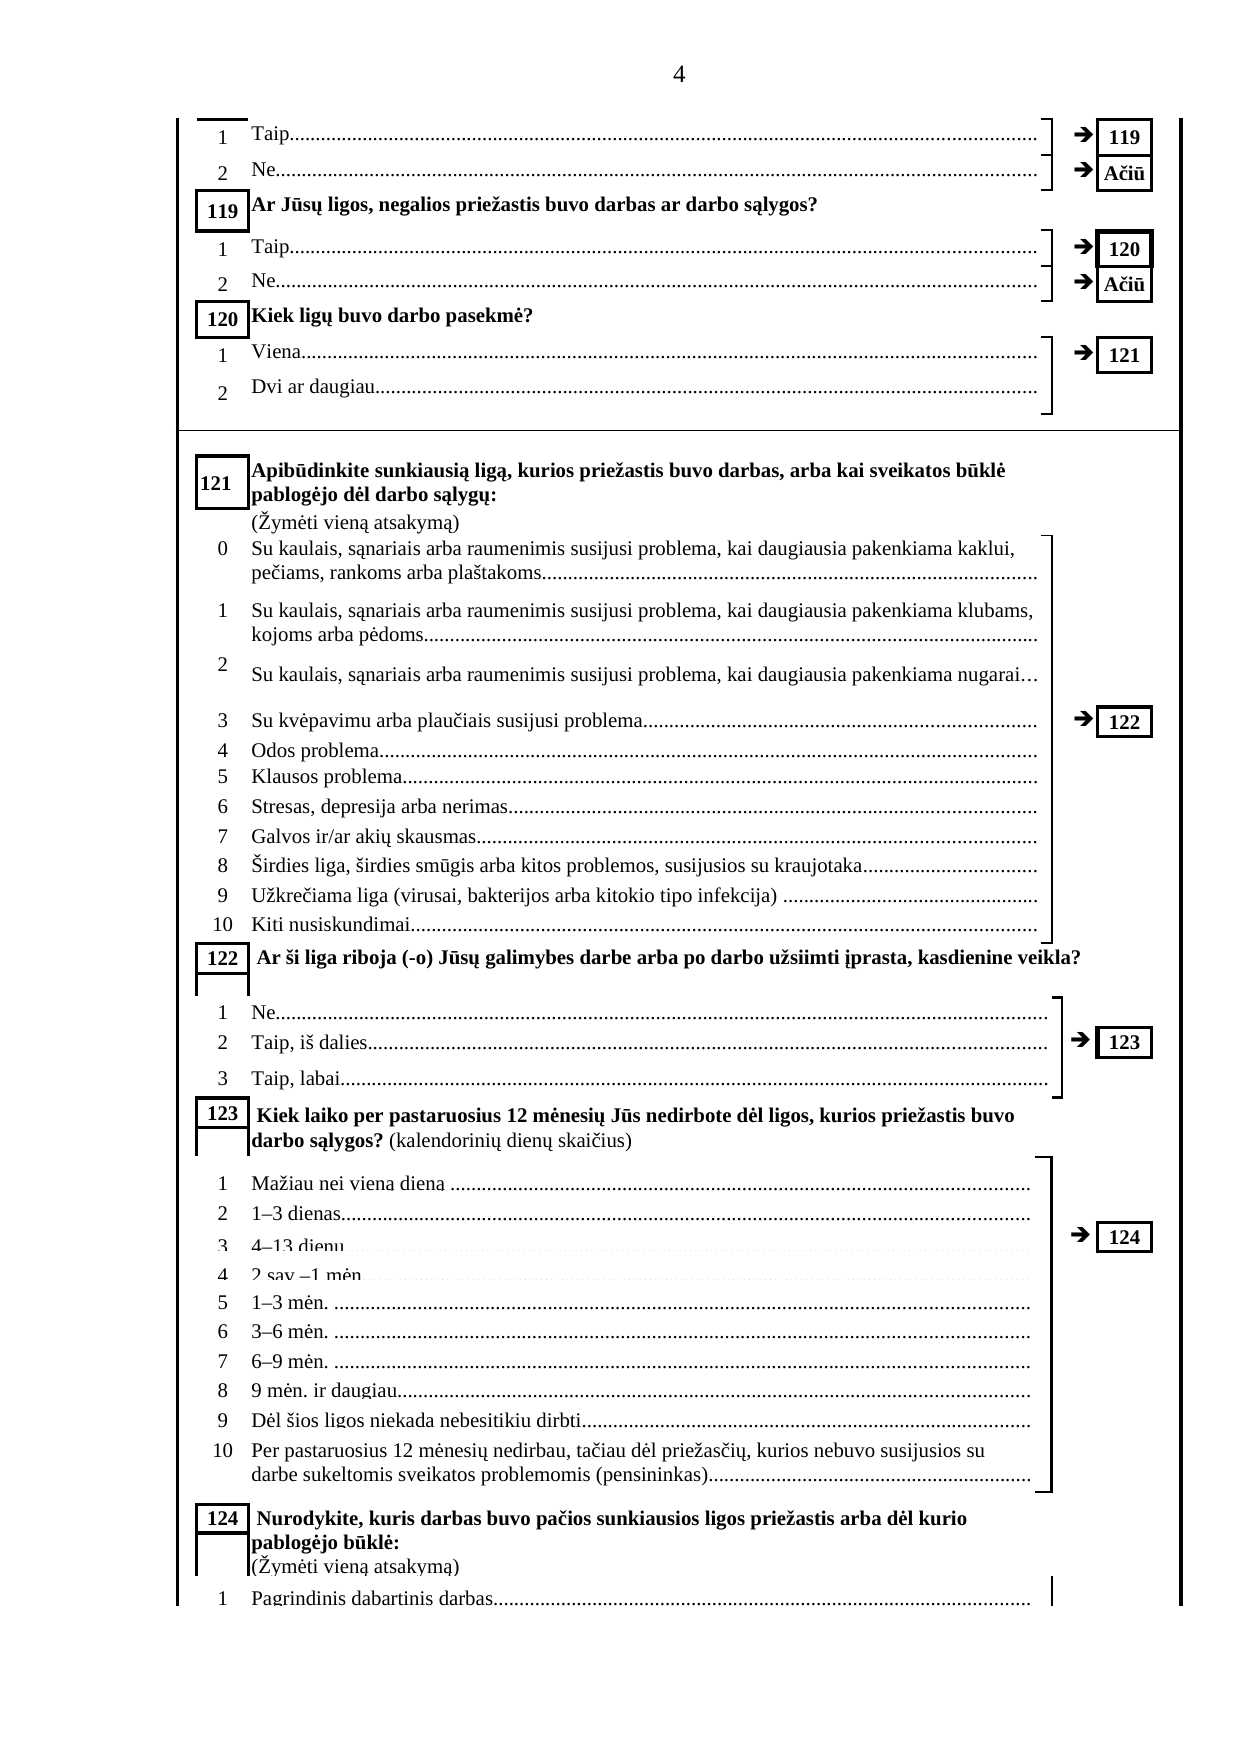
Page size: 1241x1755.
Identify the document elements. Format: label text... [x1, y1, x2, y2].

table_cell 8 [197, 853, 248, 883]
table_cell [179, 1428, 197, 1491]
table_cell [248, 442, 1041, 454]
table_cell 1–3 dienas [248, 1191, 1034, 1221]
table_cell [1041, 765, 1051, 794]
table_cell [1062, 1156, 1097, 1161]
table_cell [1069, 300, 1097, 336]
table_cell [1052, 1056, 1061, 1096]
table_cell [179, 883, 197, 912]
table_cell [1053, 336, 1069, 371]
table_cell [1062, 1428, 1097, 1491]
table_cell 10 [197, 913, 248, 942]
table_cell 121 [198, 458, 247, 507]
table_cell [1053, 705, 1069, 735]
table_cell [1154, 229, 1179, 265]
table_cell [179, 996, 197, 1026]
table_cell [1151, 1576, 1179, 1606]
table_cell 2 sav.–1 mėn. [248, 1250, 1034, 1280]
table_cell [1035, 1280, 1050, 1309]
table_cell Ne [248, 154, 1041, 189]
table_cell 4 [197, 1250, 248, 1280]
table_cell  [1063, 1026, 1095, 1056]
table_cell [1035, 1309, 1050, 1339]
table_cell [1151, 824, 1179, 853]
table_cell [179, 1491, 197, 1502]
table_cell 9 [197, 883, 248, 912]
table_cell [197, 1491, 248, 1502]
table_cell 124 [198, 1506, 247, 1531]
table_cell  [1069, 118, 1096, 153]
table_cell [1153, 118, 1179, 153]
table_cell Kiti nusiskundimai [248, 913, 1041, 942]
table_cell 3 [197, 1056, 248, 1096]
table_cell [1035, 1161, 1050, 1191]
table_cell 6 [197, 794, 248, 824]
table_cell [1053, 1428, 1062, 1491]
table_cell 7 [197, 824, 248, 853]
table_cell [1053, 853, 1069, 883]
table_cell [1062, 1191, 1097, 1221]
table_cell [1097, 374, 1151, 412]
table_cell Kiek laiko per pastaruosius 12 mėnesių Jūs nedirbote dėl ligos, kurios priežastis buvo darbo sąlygos? (kalendorinių dienų skaičius) [250, 1096, 1052, 1156]
table_cell [1151, 1096, 1179, 1156]
table_cell [1097, 1253, 1151, 1280]
table_cell [1097, 1339, 1151, 1368]
table_cell [1041, 824, 1051, 853]
table_cell [179, 1576, 197, 1606]
table_cell [1097, 192, 1151, 229]
table_cell [1097, 454, 1151, 507]
table_cell [179, 1280, 197, 1309]
table_cell [1053, 1250, 1062, 1280]
table_cell Ar Jūsų ligos, negalios priežastis buvo darbas ar darbo sąlygos? [250, 189, 1041, 229]
table_cell 1 [197, 996, 248, 1026]
table_cell [1151, 735, 1179, 764]
table_cell [1041, 371, 1051, 412]
table_cell [179, 300, 195, 336]
table_cell [1053, 1576, 1062, 1606]
table_cell Su kaulais, sąnariais arba raumenimis susijusi problema, kai daugiausia pakenkiama klubams, kojoms arba pėdoms [248, 598, 1041, 652]
table_cell [1035, 1428, 1050, 1491]
table_cell [1052, 300, 1069, 336]
table_cell [1035, 1339, 1050, 1368]
table_cell [179, 598, 197, 652]
table_cell [1069, 765, 1097, 794]
table_cell [1041, 302, 1052, 336]
table_cell [179, 454, 195, 507]
table_cell [1069, 442, 1097, 454]
table_cell [1041, 652, 1051, 705]
table_cell [1052, 507, 1069, 535]
table_cell 3 [197, 1221, 248, 1250]
table_cell 3 [197, 705, 248, 735]
table_cell [1041, 705, 1051, 735]
table_cell Viena [248, 336, 1041, 371]
table_cell [179, 118, 197, 153]
table_cell [1097, 853, 1151, 883]
table_cell [1053, 1339, 1062, 1368]
table_cell [1062, 1096, 1097, 1156]
table_cell [1052, 1026, 1061, 1056]
table_cell [1151, 942, 1179, 996]
table_cell Taip, labai [248, 1056, 1052, 1096]
table_cell [1053, 794, 1069, 824]
table_cell Ar ši liga riboja (-o) Jūsų galimybes darbe arba po darbo užsiimti įprasta, kasdienine veikla? [250, 942, 1097, 996]
table_cell [197, 442, 248, 454]
table_cell [179, 942, 195, 996]
table_cell Per pastaruosius 12 mėnesių nedirbau, tačiau dėl priežasčių, kurios nebuvo susijusios su darbe sukeltomis sveikatos problemomis (pensininkas) [248, 1428, 1034, 1491]
table_cell [1097, 598, 1151, 652]
table_cell [179, 1191, 197, 1221]
table_cell [1097, 442, 1151, 454]
table_cell [1069, 883, 1097, 912]
table_cell [1097, 765, 1151, 794]
table_cell 1 [197, 1161, 248, 1191]
table_cell 120 [198, 303, 247, 336]
table_cell [179, 265, 197, 300]
table_cell [1151, 996, 1179, 1026]
table_cell [1151, 1491, 1179, 1502]
table_cell 8 [197, 1369, 248, 1398]
table_cell [1069, 598, 1097, 652]
table_cell 2 [197, 652, 248, 705]
table_cell [1053, 1191, 1062, 1221]
table_cell [1151, 454, 1179, 507]
table_cell [1053, 118, 1069, 153]
table_cell [1053, 913, 1069, 942]
table_cell [1097, 303, 1151, 336]
table_cell [197, 413, 248, 430]
table_cell [1053, 1156, 1062, 1161]
table_cell  [1069, 265, 1096, 300]
table_cell [1069, 371, 1097, 412]
table_cell [1097, 738, 1151, 764]
table_cell [1151, 1309, 1179, 1339]
table_cell [1041, 794, 1051, 824]
table_cell [179, 229, 197, 265]
table_cell [1153, 1026, 1179, 1056]
table_cell [1041, 231, 1051, 265]
table_cell (Žymėti vieną atsakymą) [248, 507, 1041, 535]
table_cell [1062, 1161, 1097, 1191]
table_cell 121 [1099, 339, 1150, 371]
table_cell [179, 652, 197, 705]
table_cell [1097, 1280, 1151, 1309]
table_cell 5 [197, 1280, 248, 1309]
table_cell [198, 975, 247, 996]
table_cell [1035, 1493, 1052, 1502]
table_cell [1041, 913, 1051, 942]
table_cell [1153, 336, 1179, 371]
table_cell Ne [248, 265, 1041, 300]
table_cell [1035, 1576, 1051, 1606]
table_cell [197, 510, 248, 535]
table_cell [1041, 507, 1052, 535]
table_cell [1041, 415, 1052, 430]
table_cell [1097, 1398, 1151, 1428]
table_cell [1052, 189, 1069, 229]
table_cell [1069, 431, 1097, 442]
table_cell [1041, 454, 1052, 507]
table_cell Ačiū [1099, 157, 1150, 189]
table_cell [1062, 1369, 1097, 1398]
table_cell Mažiau nei vieną dieną [248, 1161, 1034, 1191]
table_cell 6 [197, 1309, 248, 1339]
table_cell [179, 1309, 197, 1339]
table_cell  [1062, 1221, 1096, 1250]
table_cell [1053, 1369, 1062, 1398]
table_cell [179, 336, 197, 371]
table_cell [179, 1056, 197, 1096]
table_cell Taip [248, 118, 1041, 153]
table_cell [1053, 1280, 1062, 1309]
table_cell [1052, 1099, 1062, 1156]
table_cell [1069, 853, 1097, 883]
table_cell [1151, 794, 1179, 824]
table_cell [1053, 1161, 1062, 1191]
table_cell [1151, 1398, 1179, 1428]
table_cell [1053, 371, 1069, 412]
table_cell 1 [197, 598, 248, 652]
table_cell [179, 431, 197, 442]
table_cell [1151, 1428, 1179, 1491]
table_cell [1097, 1369, 1151, 1398]
table_cell [1151, 507, 1179, 535]
table_cell [1052, 1503, 1062, 1576]
table_cell [1153, 154, 1179, 189]
table_cell [1041, 156, 1051, 189]
table_cell [1097, 431, 1151, 442]
table_cell [179, 1369, 197, 1398]
table_cell [179, 824, 197, 853]
table_cell [1069, 913, 1097, 942]
table_cell Odos problema [248, 735, 1041, 764]
table_cell 7 [197, 1339, 248, 1368]
table_cell [1041, 120, 1051, 153]
table_cell [1035, 1398, 1050, 1428]
table_cell [1153, 705, 1179, 735]
table_cell [1151, 371, 1179, 412]
table_cell [1151, 1161, 1179, 1191]
table_cell [1097, 883, 1151, 912]
table_cell [248, 1491, 1034, 1502]
table_cell [1041, 598, 1051, 652]
table_cell [1097, 413, 1151, 430]
table_cell [1035, 1191, 1050, 1221]
table_cell Taip [248, 229, 1041, 265]
table_cell [1053, 1221, 1062, 1250]
table_cell [198, 1535, 247, 1576]
table_cell 1–3 mėn. [248, 1280, 1034, 1309]
table_cell 2 [197, 265, 248, 300]
table_cell [1041, 536, 1051, 598]
table_cell [1151, 1503, 1179, 1576]
table_cell [1151, 1250, 1179, 1280]
table_cell [1151, 652, 1179, 705]
table_cell [1097, 1126, 1151, 1156]
table_cell 6–9 mėn. [248, 1339, 1034, 1368]
table_cell 124 [1099, 1224, 1150, 1250]
table_cell [1097, 996, 1151, 1026]
table_cell [1151, 853, 1179, 883]
table_cell [1052, 431, 1069, 442]
table_cell [1097, 794, 1151, 824]
table_cell [248, 1156, 1034, 1161]
table_cell [179, 1156, 197, 1161]
table_cell [1062, 1398, 1097, 1428]
table_cell Užkrečiama liga (virusai, bakterijos arba kitokio tipo infekcija) [248, 883, 1041, 912]
table_cell [198, 1129, 247, 1156]
table_cell Galvos ir/ar akių skausmas [248, 824, 1041, 853]
table_cell [1153, 265, 1179, 300]
table_cell [1053, 1398, 1062, 1428]
table_cell 4 [197, 735, 248, 764]
table_cell [1053, 735, 1069, 764]
table_cell [179, 1221, 197, 1250]
table_cell [1097, 1576, 1151, 1606]
table_cell 2 [197, 1191, 248, 1221]
table_cell [179, 1026, 197, 1056]
table_cell [1052, 454, 1069, 507]
table_cell [1041, 338, 1051, 371]
table_cell [1069, 413, 1097, 430]
table_cell [1151, 913, 1179, 942]
table_cell Širdies liga, širdies smūgis arba kitos problemos, susijusios su kraujotaka [248, 853, 1041, 883]
table_cell Ne [248, 996, 1052, 1026]
table_cell [197, 431, 248, 442]
table_cell [179, 154, 197, 189]
table_cell Dvi ar daugiau [248, 371, 1041, 412]
table_cell [1151, 413, 1179, 430]
table_cell [1097, 535, 1151, 598]
table_cell [1151, 598, 1179, 652]
table_cell 1 [197, 1576, 248, 1606]
table_cell 10 [197, 1428, 248, 1491]
table_cell [1151, 1369, 1179, 1398]
table_cell [1097, 1491, 1151, 1502]
table_cell [179, 1398, 197, 1428]
table_cell [179, 1339, 197, 1368]
table_cell Apibūdinkite sunkiausią ligą, kurios priežastis buvo darbas, arba kai sveikatos būklė pablogėjo dėl darbo sąlygų: [250, 454, 1041, 507]
table_cell Klausos problema [248, 765, 1041, 794]
table_cell [1097, 942, 1151, 972]
table_cell [1052, 442, 1069, 454]
table_cell [1062, 1309, 1097, 1339]
table_cell [1151, 765, 1179, 794]
table_cell 120 [1100, 234, 1149, 265]
table_cell [1151, 1191, 1179, 1221]
table_cell [1069, 507, 1097, 535]
table_cell [248, 431, 1041, 442]
table_cell [1053, 265, 1069, 300]
table_cell 9 [197, 1398, 248, 1428]
table_cell 123 [198, 1100, 247, 1126]
table_cell [1052, 999, 1061, 1026]
table_cell [1069, 794, 1097, 824]
table_cell [179, 853, 197, 883]
table_cell 119 [1099, 121, 1150, 153]
table_cell [1069, 189, 1097, 229]
table_cell Ačiū [1099, 268, 1150, 300]
table_cell [1041, 883, 1051, 912]
table_cell Kiek ligų buvo darbo pasekmė? [250, 300, 1041, 336]
table_cell 2 [197, 154, 248, 189]
table_cell [1053, 883, 1069, 912]
table_cell [1151, 883, 1179, 912]
table_cell [1063, 996, 1097, 1026]
table_cell [1151, 300, 1179, 336]
table_cell [1053, 598, 1069, 652]
table_cell [1097, 913, 1151, 942]
table_cell [1069, 454, 1097, 507]
table_cell [1041, 853, 1051, 883]
table_cell [1151, 1280, 1179, 1309]
table_cell [179, 189, 195, 229]
table_cell [1097, 1309, 1151, 1339]
table_cell [179, 794, 197, 824]
table_cell [1063, 1056, 1097, 1096]
table_cell  [1069, 336, 1096, 371]
table_cell [1097, 1156, 1151, 1161]
table_cell [179, 507, 197, 535]
table_cell [1097, 1161, 1151, 1191]
table_cell [1069, 735, 1097, 764]
table_cell [1097, 507, 1151, 535]
table_cell [1035, 1503, 1052, 1576]
table_cell Su kaulais, sąnariais arba raumenimis susijusi problema, kai daugiausia pakenkiama nugarai [248, 652, 1041, 705]
table_cell [1069, 652, 1097, 705]
table_cell [1097, 972, 1151, 996]
table_cell 122 [1099, 709, 1150, 735]
table_cell [1097, 1428, 1151, 1491]
table_cell [1097, 1503, 1151, 1576]
table_cell [1041, 267, 1051, 300]
table_cell  [1069, 705, 1096, 735]
table_cell [1041, 191, 1052, 229]
table_cell [179, 1161, 197, 1191]
table_cell 2 [197, 1026, 248, 1056]
table_cell [197, 1156, 248, 1161]
table_cell 9 mėn. ir daugiau [248, 1369, 1034, 1398]
table_cell [1062, 1250, 1097, 1280]
table_cell [1041, 735, 1051, 764]
table_cell 1 [197, 121, 248, 153]
table_cell  [1069, 154, 1096, 189]
table_cell [1151, 189, 1179, 229]
table_cell [1053, 652, 1069, 705]
table_cell [179, 765, 197, 794]
table_cell [1053, 229, 1069, 265]
table_cell Dėl šios ligos niekada nebesitikiu dirbti [248, 1398, 1034, 1428]
table_cell [179, 1250, 197, 1280]
table_cell Stresas, depresija arba nerimas [248, 794, 1041, 824]
table_cell  [1069, 229, 1095, 265]
table_cell [1097, 652, 1151, 705]
table_cell [1062, 1280, 1097, 1309]
table_cell [1062, 1503, 1097, 1576]
table_cell [1069, 535, 1097, 598]
table_cell [1053, 765, 1069, 794]
table_cell [179, 705, 197, 735]
table_cell 4–13 dienų [248, 1221, 1034, 1250]
table_cell [1151, 535, 1179, 598]
table_cell [1035, 1369, 1050, 1398]
table_cell 122 [198, 945, 247, 972]
table_cell [1097, 1191, 1151, 1221]
table_cell [1097, 1096, 1151, 1126]
table_cell [1151, 1156, 1179, 1161]
table_cell [179, 442, 197, 454]
table_cell 2 [197, 371, 248, 412]
table_cell [179, 1503, 195, 1576]
table_cell [1097, 1059, 1151, 1096]
table_cell 3–6 mėn. [248, 1309, 1034, 1339]
table_cell [1053, 824, 1069, 853]
table_cell [1052, 1491, 1062, 1502]
table_cell [179, 913, 197, 942]
table_cell Taip, iš dalies [248, 1026, 1052, 1056]
table_cell Su kvėpavimu arba plaučiais susijusi problema [248, 705, 1041, 735]
table_cell [1053, 535, 1069, 598]
table_cell [1035, 1221, 1050, 1250]
table_cell 1 [197, 233, 248, 265]
table_cell [1153, 1221, 1179, 1250]
table_cell 119 [198, 192, 247, 229]
table_cell Su kaulais, sąnariais arba raumenimis susijusi problema, kai daugiausia pakenkiama kaklui, pečiams, rankoms arba plaštakoms [248, 535, 1041, 598]
table_cell [1151, 442, 1179, 454]
table_cell [1097, 824, 1151, 853]
table_cell [1053, 1309, 1062, 1339]
table_cell Nurodykite, kuris darbas buvo pačios sunkiausios ligos priežastis arba dėl kurio pablogėjo būklė: (Žymėti vieną atsakymą) [250, 1503, 1034, 1576]
table_cell [1053, 154, 1069, 189]
table_cell [1041, 442, 1052, 454]
table_cell [1151, 431, 1179, 442]
table_cell [1041, 431, 1052, 442]
table_cell 0 [197, 535, 248, 598]
table_cell [1052, 413, 1069, 430]
table_cell [1062, 1576, 1097, 1606]
table_cell [1069, 824, 1097, 853]
table_cell [1062, 1339, 1097, 1368]
table_cell [248, 413, 1041, 430]
table_cell 5 [197, 765, 248, 794]
table_cell Pagrindinis dabartinis darbas [248, 1576, 1034, 1606]
table_cell [179, 735, 197, 764]
table_cell 1 [197, 339, 248, 371]
table_cell [1035, 1250, 1050, 1280]
table_cell [1151, 1339, 1179, 1368]
table_cell 123 [1100, 1029, 1150, 1056]
table_cell [179, 535, 197, 598]
table_cell [1151, 1056, 1179, 1096]
table_cell [1062, 1491, 1097, 1502]
table_cell [179, 413, 197, 430]
table_cell [179, 371, 197, 412]
table_cell [179, 1096, 195, 1156]
